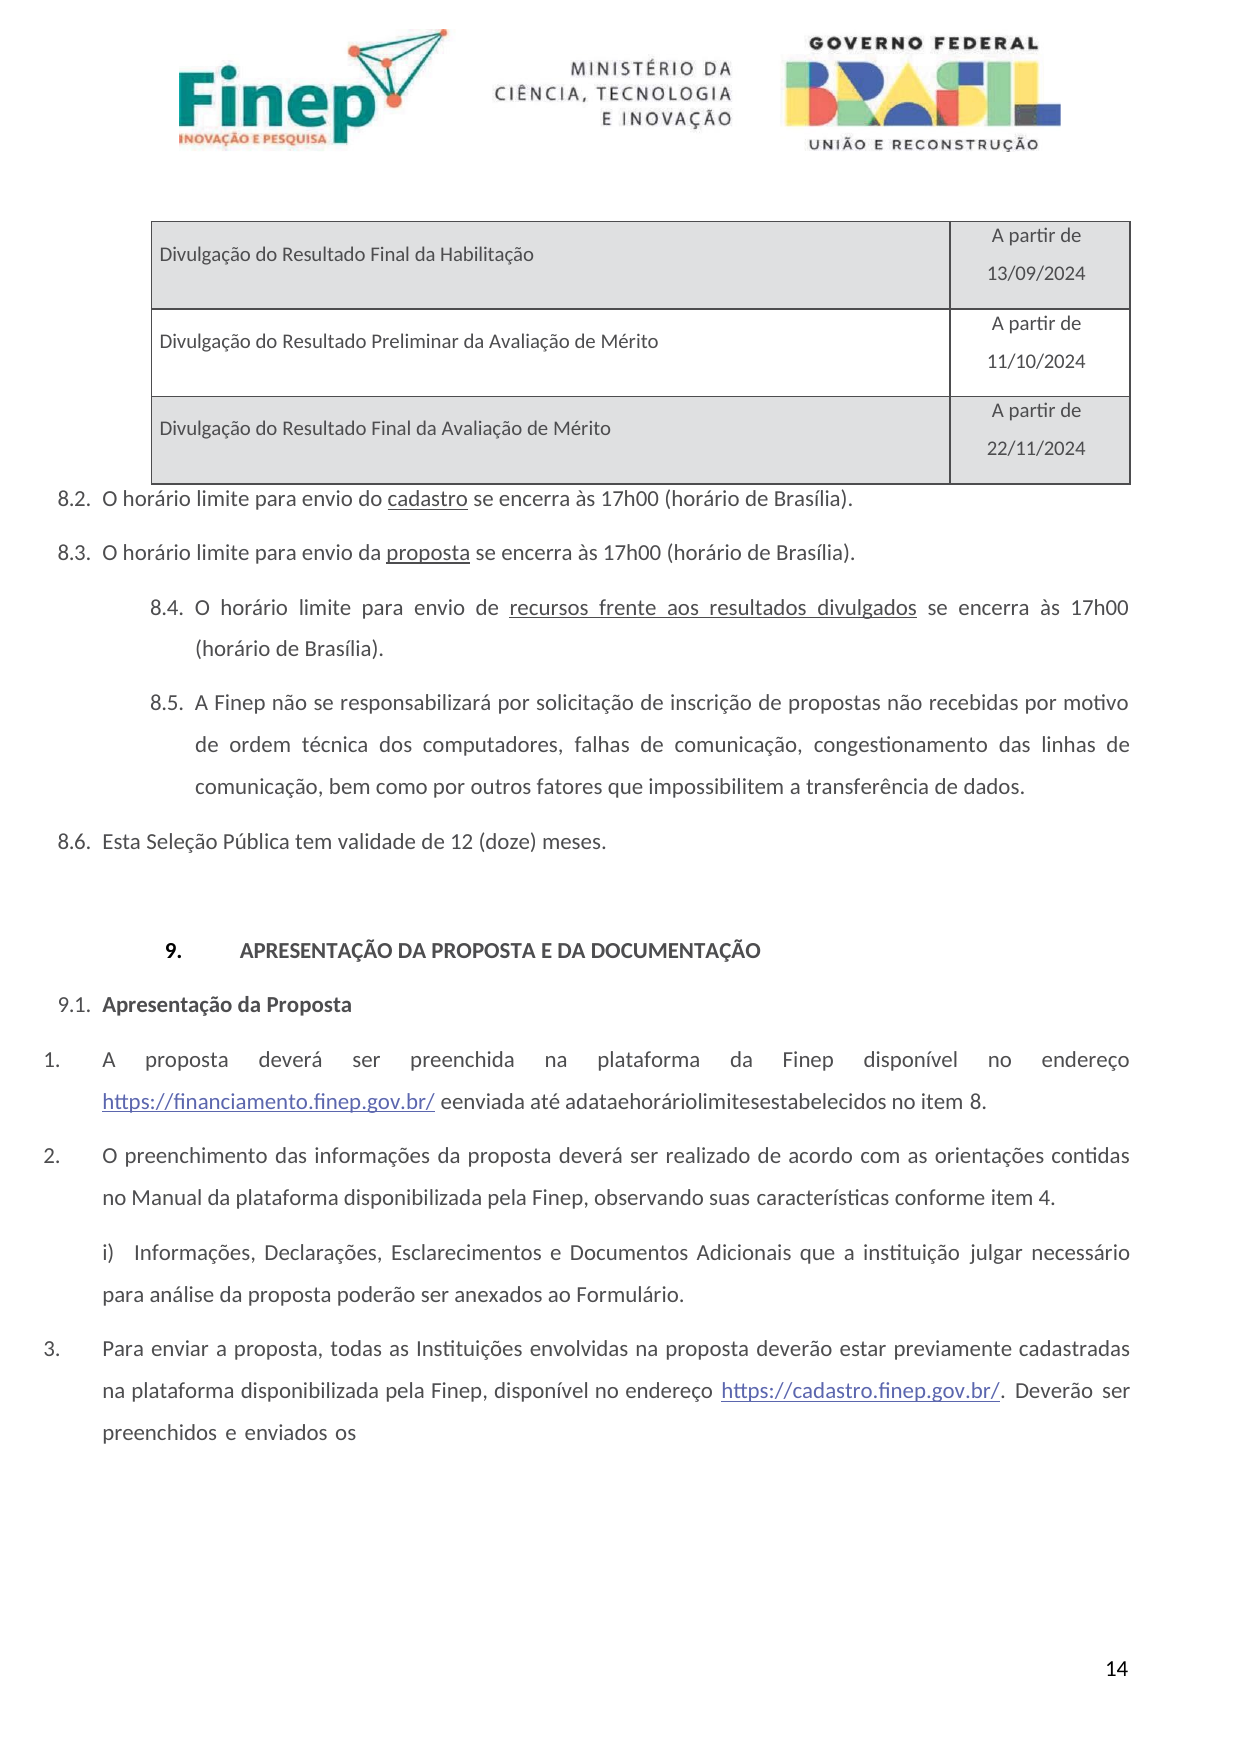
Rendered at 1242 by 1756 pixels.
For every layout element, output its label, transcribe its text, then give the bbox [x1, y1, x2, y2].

list APRESENTAÇÃO DA PROPOSTA E DA DOCUMENTAÇÃO [164, 936, 1223, 964]
list O horário limite para envio de recursos frente aos resultados divulgados se encerra às 17h00 (horário de Brasília). [150, 593, 1130, 663]
list Informações, Declarações, Esclarecimentos e Documentos Adicionais que a instituição julgar necessário para análise da proposta poderão ser anexados ao Formulário. [102, 1238, 1130, 1308]
table_cell Divulgação do Resultado Preliminar da Avaliação de Mérito [152, 310, 949, 396]
list A Finep não se responsabilizará por solicitação de inscrição de propostas não recebidas por motivo de ordem técnica dos computadores, falhas de comunicação, congestionamento das linhas de comunicação, bem como por outros fatores que impossibilitem a transferência de dados. [150, 688, 1130, 801]
table_header A partir de 13/09/2024 [951, 222, 1129, 308]
table_cell Divulgação do Resultado Final da Avaliação de Mérito [152, 397, 949, 483]
table_cell A partir de 22/11/2024 [951, 397, 1129, 483]
list O horário limite para envio do cadastro se encerra às 17h00 (horário de Brasília). [57, 484, 1223, 512]
list Apresentação da Proposta [57, 991, 1223, 1018]
table_header Divulgação do Resultado Final da Habilitação [152, 222, 949, 308]
table_cell A partir de 11/10/2024 [951, 310, 1129, 396]
list A proposta deverá ser preenchida na plataforma da Finep disponível no endereço https://financiamento.finep.gov.br/ eenviada até adataehoráriolimitesestabelecidos no item 8. [43, 1045, 1130, 1115]
list O preenchimento das informações da proposta deverá ser realizado de acordo com as orientações contidas no Manual da plataforma disponibilizada pela Finep, observando suas características conforme item 4. [43, 1141, 1130, 1211]
list O horário limite para envio da proposta se encerra às 17h00 (horário de Brasília). [57, 538, 1223, 566]
list Esta Seleção Pública tem validade de 12 (doze) meses. [57, 827, 1223, 855]
list Para enviar a proposta, todas as Instituições envolvidas na proposta deverão estar previamente cadastradas na plataforma disponibilizada pela Finep, disponível no endereço https://cadastro.finep.gov.br/. Deverão ser preenchidos e enviados os [43, 1334, 1130, 1446]
